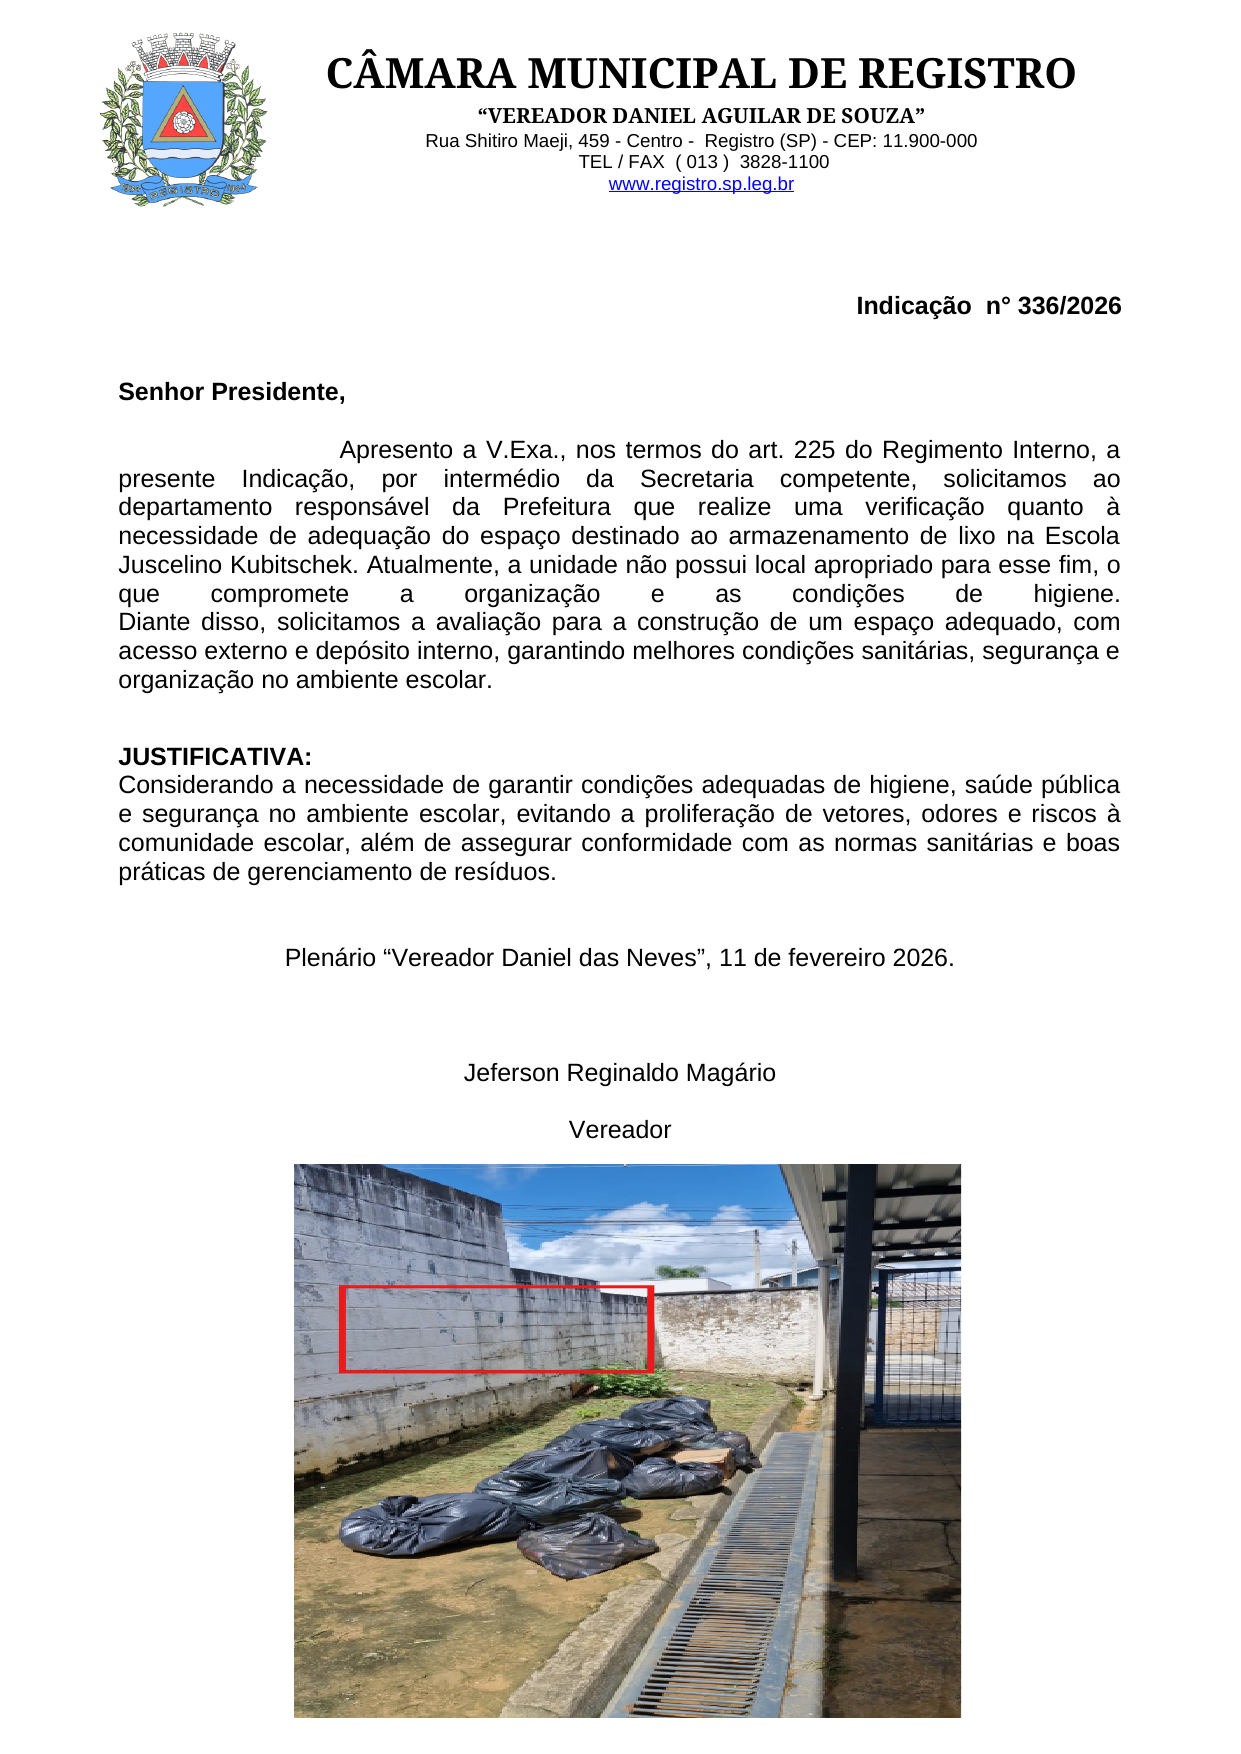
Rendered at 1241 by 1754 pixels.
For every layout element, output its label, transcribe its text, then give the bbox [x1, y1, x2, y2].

text Vereador [118, 1115, 1122, 1144]
text Senhor Presidente, [118, 377, 1122, 406]
text JUSTIFICATIVA: [118, 742, 1122, 770]
picture [294, 1164, 962, 1718]
text Apresento a V.Exa., nos termos do art. 225 do Regimento Interno, a presente Indicação, por intermédio da Secretaria competente, solicitamos ao departamento responsável da Prefeitura que realize uma verificação quanto à necessidade de adequação do espaço destinado ao armazenamento de lixo na Escola Juscelino Kubitschek. Atualmente, a unidade não possui local apropriado para esse fim, o que compromete a organização e as condições de higiene. Diante disso, solicitamos a avaliação para a construção de um espaço adequado, com acesso externo e depósito interno, garantindo melhores condições sanitárias, segurança e organização no ambiente escolar. [118, 435, 1122, 693]
text Jeferson Reginaldo Magário [118, 1058, 1122, 1087]
text Indicação n° 336/2026 [118, 291, 1122, 320]
text Plenário “Vereador Daniel das Neves”, 11 de fevereiro 2026. [118, 943, 1122, 972]
text Considerando a necessidade de garantir condições adequadas de higiene, saúde pública e segurança no ambiente escolar, evitando a proliferação de vetores, odores e riscos à comunidade escolar, além de assegurar conformidade com as normas sanitárias e boas práticas de gerenciamento de resíduos. [118, 770, 1122, 885]
